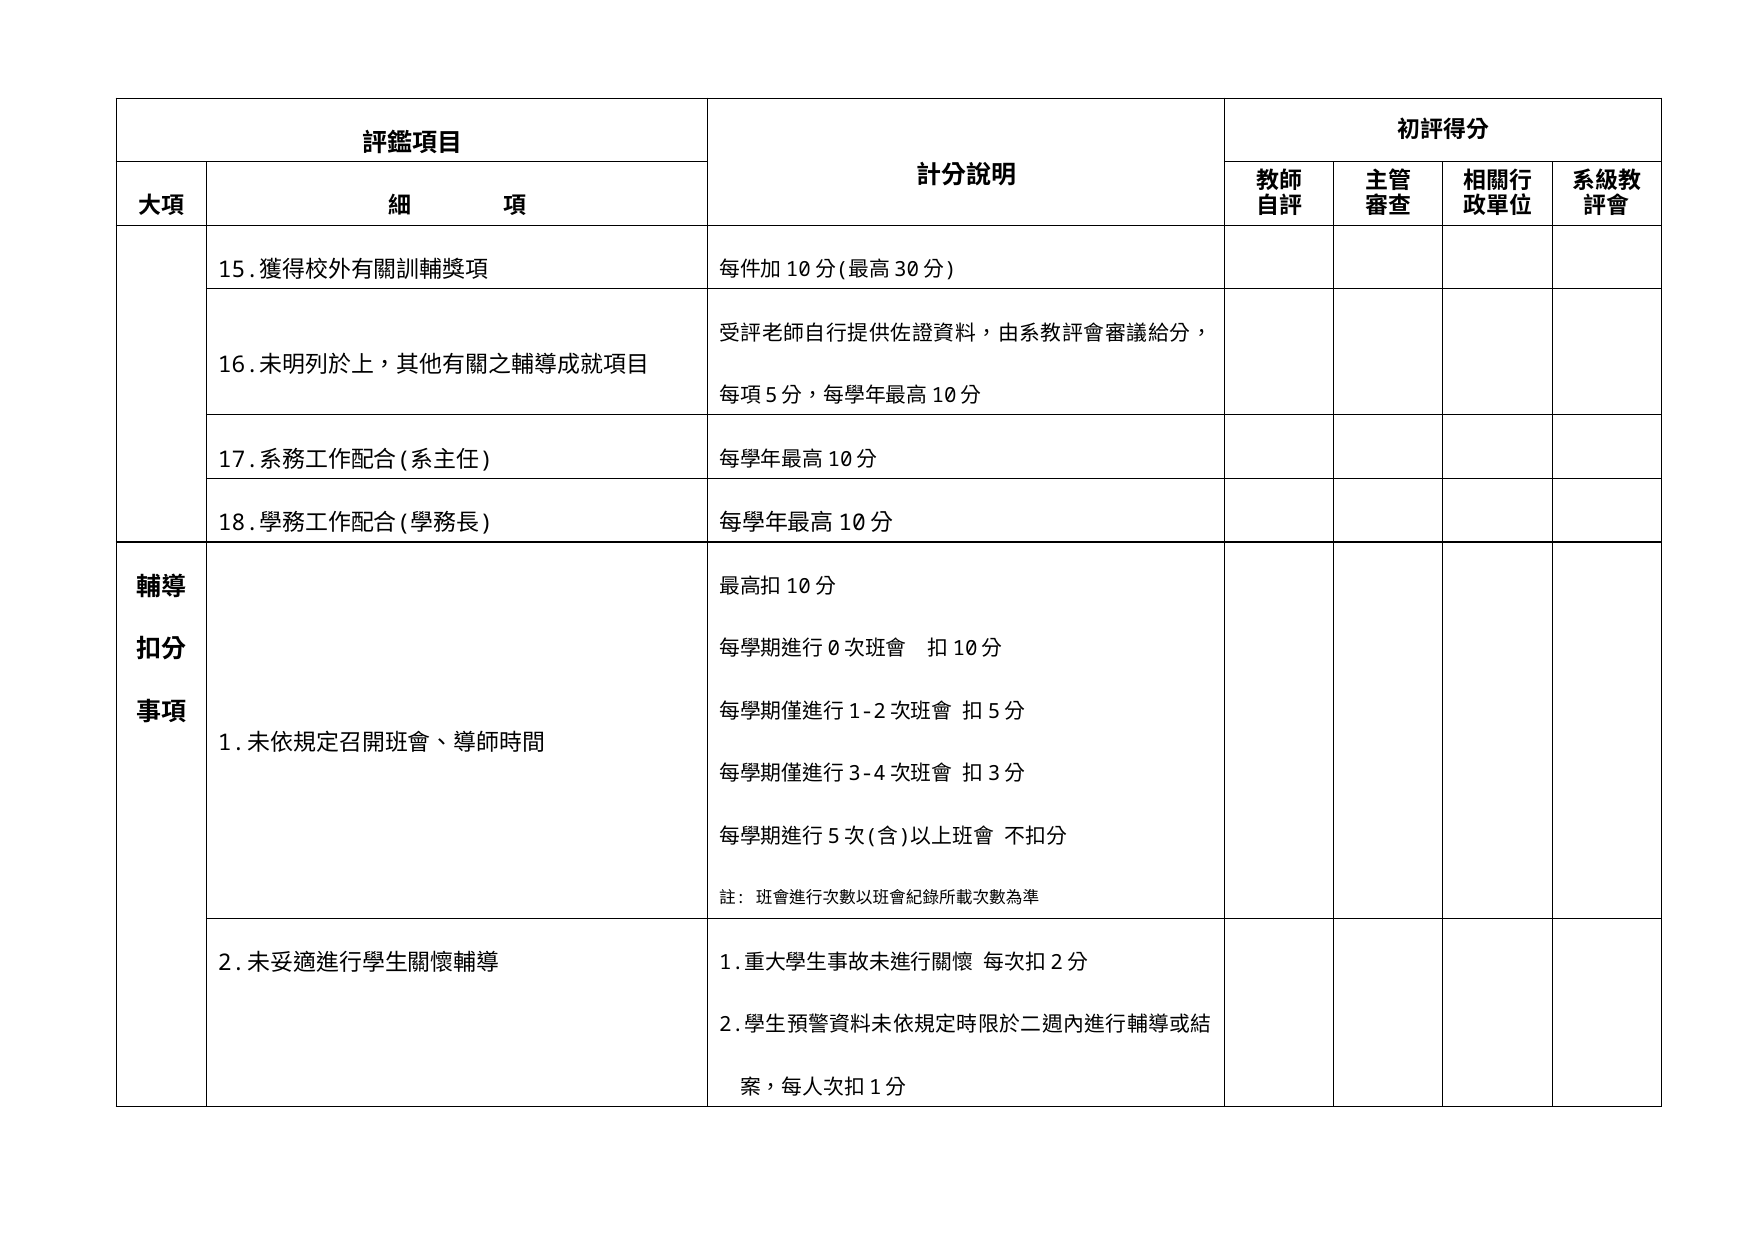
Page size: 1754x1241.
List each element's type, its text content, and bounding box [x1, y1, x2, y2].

table_cell [1334, 479, 1442, 541]
table_cell [1225, 226, 1333, 288]
table_cell 每件加10分(最高30分) [708, 226, 1224, 288]
table_cell [1443, 919, 1552, 1106]
table_cell [1334, 415, 1442, 478]
table_cell 相關行政單位 [1443, 162, 1552, 225]
table_cell [1334, 543, 1442, 917]
table_cell [1225, 289, 1333, 414]
table_header 初評得分 [1225, 99, 1661, 161]
table_cell [1225, 543, 1333, 917]
table_cell 未妥適進行學生關懷輔導 [207, 919, 707, 1106]
table_cell 1.重大學生事故未進行關懷 每次扣2分 2.學生預警資料未依規定時限於二週內進行輔導或結案，每人次扣1分 [708, 919, 1224, 1106]
table_cell [1334, 289, 1442, 414]
table_cell [1443, 415, 1552, 478]
table_cell 教師 自評 [1225, 162, 1333, 225]
table_cell 未明列於上，其他有關之輔導成就項目 [207, 289, 707, 414]
table_cell 主管 審查 [1334, 162, 1442, 225]
table_cell [1334, 226, 1442, 288]
table_cell 系務工作配合(系主任) [207, 415, 707, 478]
table_cell [1553, 415, 1661, 478]
table_cell [1443, 289, 1552, 414]
table_cell 獲得校外有關訓輔獎項 [207, 226, 707, 288]
table_cell 系級教評會 [1553, 162, 1661, 225]
table_cell [1553, 543, 1661, 917]
table_cell 學務工作配合(學務長) [207, 479, 707, 541]
table_header 計分說明 [708, 99, 1224, 225]
table_cell [1443, 543, 1552, 917]
table_cell 未依規定召開班會、導師時間 [207, 543, 707, 917]
table_cell 受評老師自行提供佐證資料，由系教評會審議給分，每項5分，每學年最高10分 [708, 289, 1224, 414]
table_cell [1553, 919, 1661, 1106]
table_cell [1443, 479, 1552, 541]
table_cell [1334, 919, 1442, 1106]
table_cell 每學年最高10分 [708, 479, 1224, 541]
table_cell [1553, 226, 1661, 288]
table_cell [1225, 479, 1333, 541]
table_cell [1553, 289, 1661, 414]
table_cell 輔導 扣分 事項 [117, 543, 206, 1106]
table_cell [1443, 226, 1552, 288]
table_cell 大項 [117, 162, 206, 225]
table_cell 每學年最高10分 [708, 415, 1224, 478]
table_cell 最高扣10分 每學期進行0次班會 扣10分 每學期僅進行1-2次班會 扣5分 每學期僅進行3-4次班會 扣3分 每學期進行5次(含)以上班會 不扣分 註: 班會進行次數以班會紀錄所載次數為準 [708, 543, 1224, 917]
table_cell [1225, 919, 1333, 1106]
table_cell [1225, 415, 1333, 478]
table_header 評鑑項目 [117, 99, 707, 161]
table_cell 細 項 [207, 162, 707, 225]
table_cell [1553, 479, 1661, 541]
table_cell [117, 226, 206, 541]
